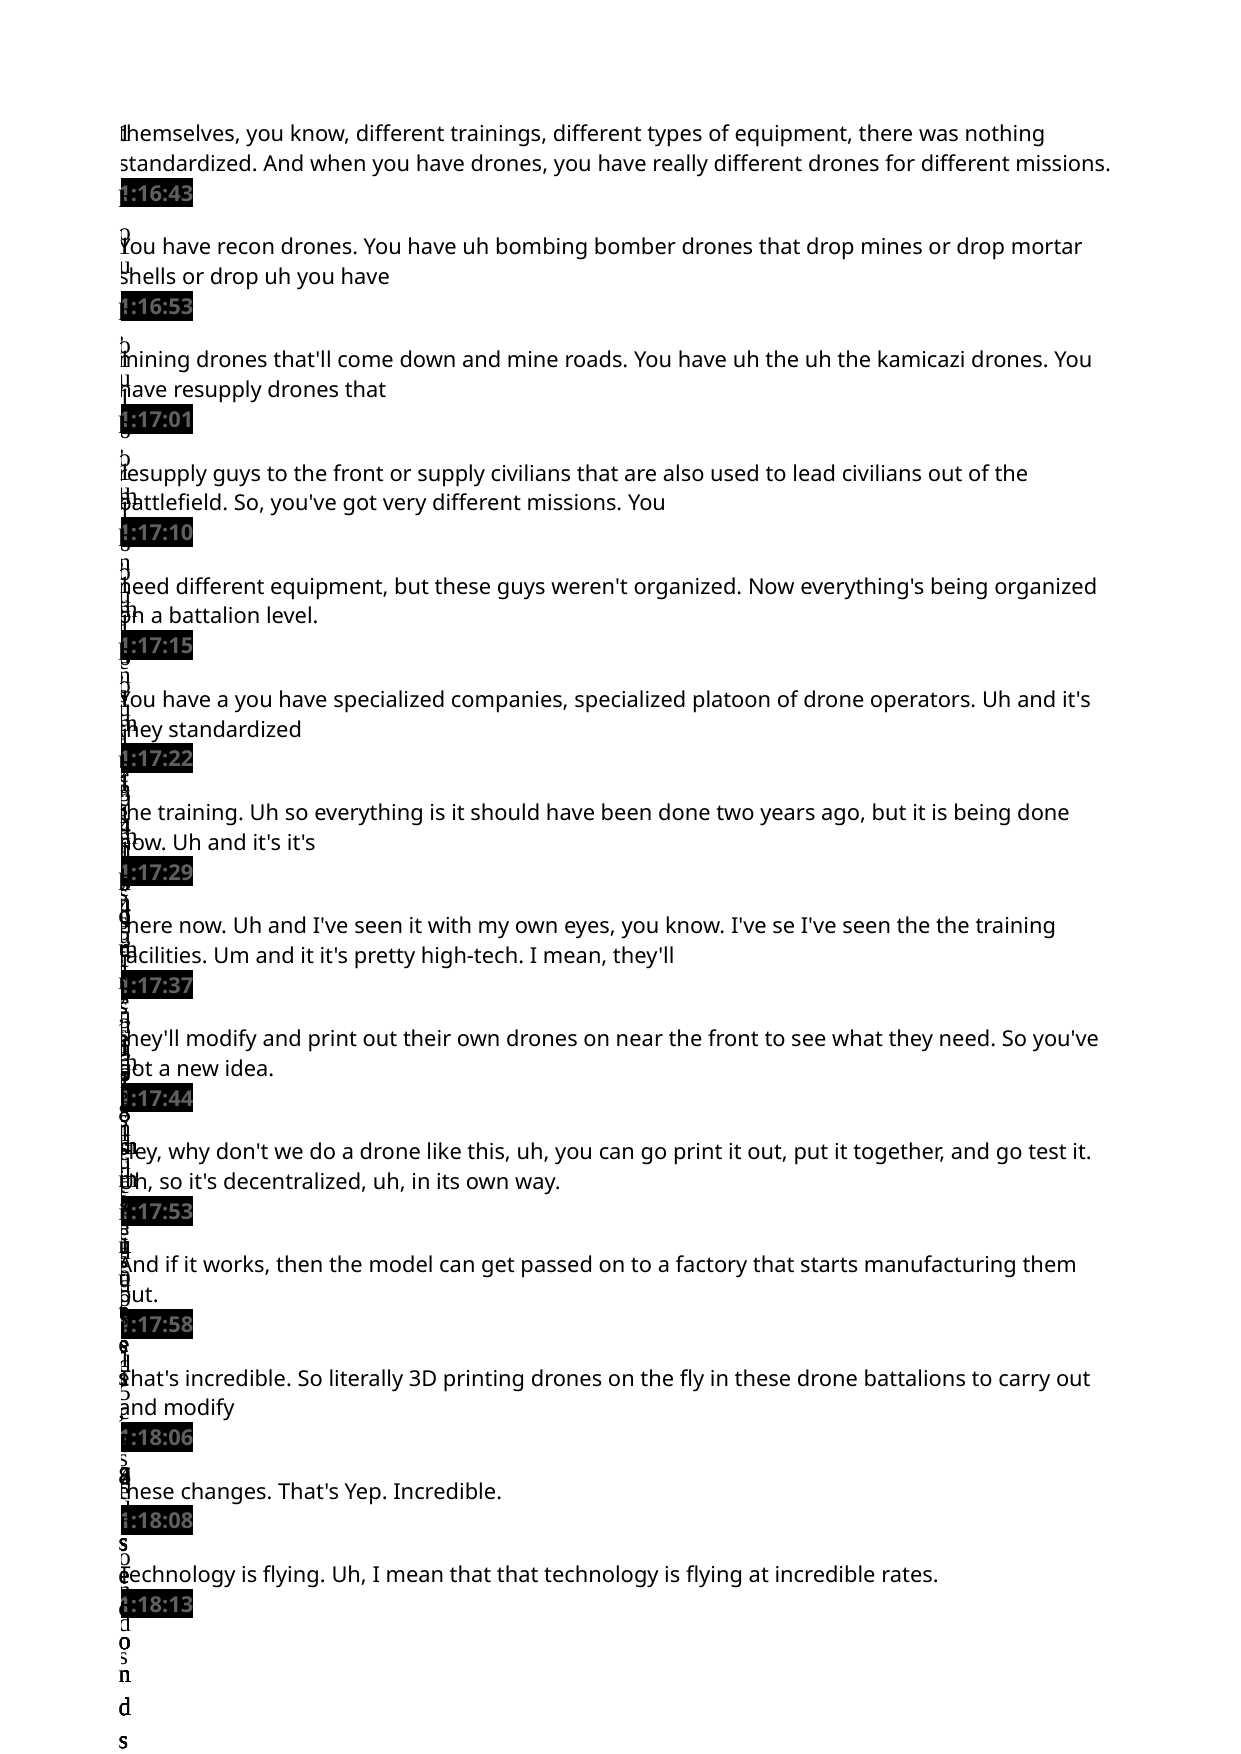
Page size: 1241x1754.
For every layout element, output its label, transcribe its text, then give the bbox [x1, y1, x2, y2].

text That's incredible. So literally 3D printing drones on the fly in these drone battalions to carry out and modify [121, 1362, 1122, 1422]
text 1:17:44 [126, 1083, 1109, 1112]
text need different equipment, but these guys weren't organized. Now everything's being organized on a battalion level. [126, 571, 1122, 630]
text mining drones that'll come down and mine roads. You have uh the uh the kamicazi drones. You have resupply drones that [121, 344, 1122, 404]
text 1:17:15 [122, 630, 1109, 660]
text 1:17:01 [121, 404, 1109, 434]
text 1:17:58 [126, 1309, 1109, 1339]
text You have recon drones. You have uh bombing bomber drones that drop mines or drop mortar shells or drop uh you have [121, 231, 1122, 291]
text they'll modify and print out their own drones on near the front to see what they need. So you've got a new idea. [126, 1023, 1122, 1083]
text 1:18:06 [121, 1422, 1109, 1452]
text 1:17:22 [122, 743, 1109, 773]
text 1:17:10 [121, 517, 1109, 547]
text resupply guys to the front or supply civilians that are also used to lead civilians out of the battlefield. So, you've got very different missions. You [121, 457, 1122, 517]
text 1:18:08 [121, 1505, 1109, 1535]
text And if it works, then the model can get passed on to a factory that starts manufacturing them out. [121, 1249, 1122, 1309]
text 1:17:53 [122, 1196, 1109, 1226]
text 1:16:53 [121, 291, 1109, 321]
text 1:17:37 [121, 969, 1109, 999]
text 1:17:29 [122, 856, 1109, 886]
text the training. Uh so everything is it should have been done two years ago, but it is being done now. Uh and it's it's [129, 797, 1122, 856]
text themselves, you know, different trainings, different types of equipment, there was nothing standardized. And when you have drones, you have really different drones for different missions. [121, 118, 1122, 178]
text You have a you have specialized companies, specialized platoon of drone operators. Uh and it's they standardized [126, 684, 1122, 743]
text Hey, why don't we do a drone like this, uh, you can go print it out, put it together, and go test it. Uh, so it's decentralized, uh, in its own way. [122, 1136, 1122, 1196]
text Technology is flying. Uh, I mean that that technology is flying at incredible rates. [121, 1559, 1122, 1589]
text there now. Uh and I've seen it with my own eyes, you know. I've se I've seen the the training facilities. Um and it it's pretty high-tech. I mean, they'll [126, 910, 1122, 969]
text 1:16:43 [121, 178, 1109, 207]
text 1:18:13 [121, 1589, 1109, 1618]
text these changes. That's Yep. Incredible. [121, 1476, 1122, 1505]
